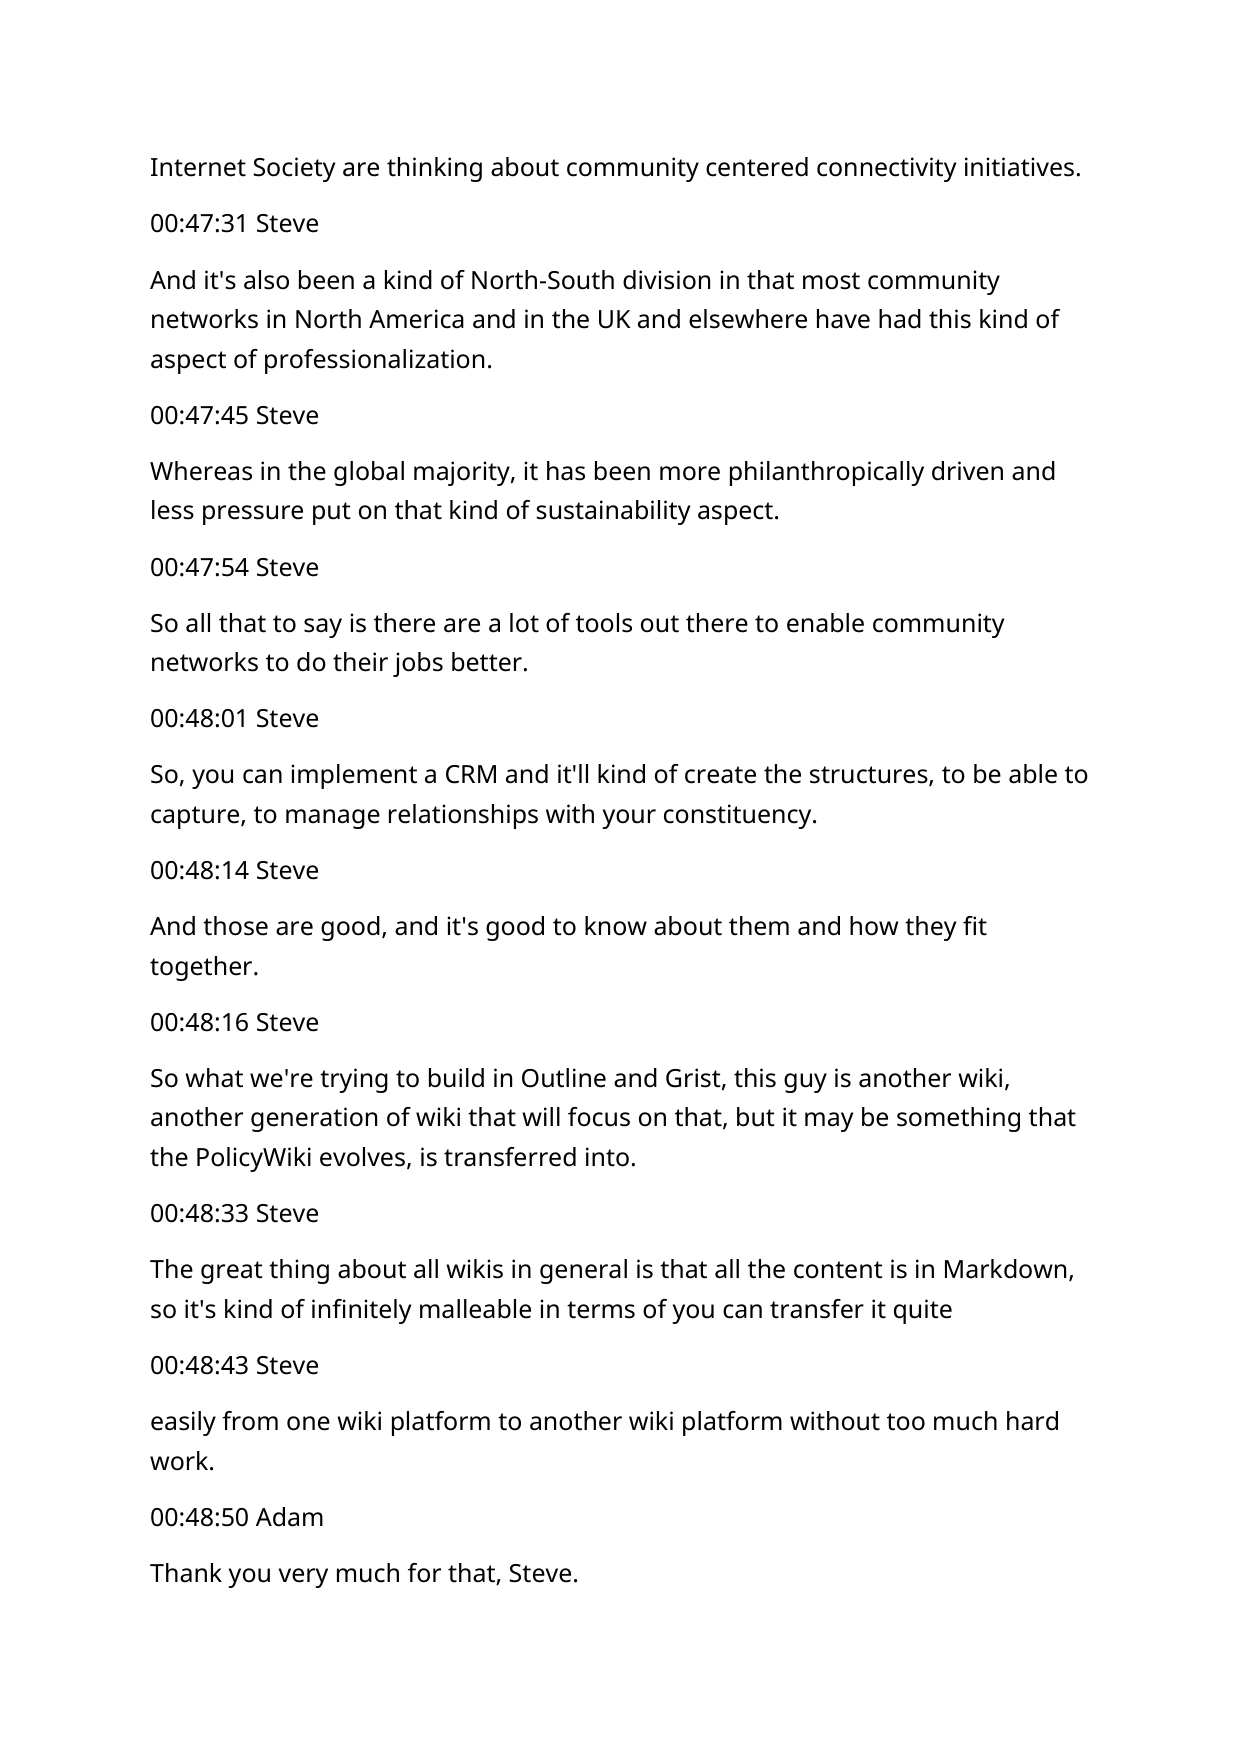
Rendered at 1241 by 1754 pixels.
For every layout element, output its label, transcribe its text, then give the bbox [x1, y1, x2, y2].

text 00:48:16 Steve [150, 1004, 1090, 1038]
text 00:47:31 Steve [150, 206, 1090, 240]
text So, you can implement a CRM and it'll kind of create the structures, to be able to capture, to manage relationships with your constituency. [150, 757, 1090, 831]
text The great thing about all wikis in general is that all the content is in Markdown, so it's kind of infinitely malleable in terms of you can transfer it quite [150, 1252, 1090, 1325]
text So what we're trying to build in Outline and Grist, this guy is another wiki, another generation of wiki that will focus on that, but it may be something that the PolicyWiki evolves, is transferred into. [150, 1061, 1090, 1174]
text And those are good, and it's good to know about them and how they fit together. [150, 909, 1090, 982]
text 00:47:54 Steve [150, 549, 1090, 583]
text 00:48:14 Steve [150, 853, 1090, 887]
text And it's also been a kind of North-South division in that most community networks in North America and in the UK and elsewhere have had this kind of aspect of professionalization. [150, 262, 1090, 375]
text 00:48:43 Steve [150, 1347, 1090, 1382]
text Internet Society are thinking about community centered connectivity initiatives. [150, 150, 1090, 184]
text Thank you very much for that, Steve. [150, 1555, 1090, 1589]
text 00:48:50 Adam [150, 1499, 1090, 1533]
text 00:47:45 Steve [150, 397, 1090, 431]
text easily from one wiki platform to another wiki platform without too much hard work. [150, 1404, 1090, 1477]
text Whereas in the global majority, it has been more philanthropically driven and less pressure put on that kind of sustainability aspect. [150, 453, 1090, 527]
text 00:48:33 Steve [150, 1196, 1090, 1230]
text 00:48:01 Steve [150, 701, 1090, 735]
text So all that to say is there are a lot of tools out there to enable community networks to do their jobs better. [150, 605, 1090, 679]
